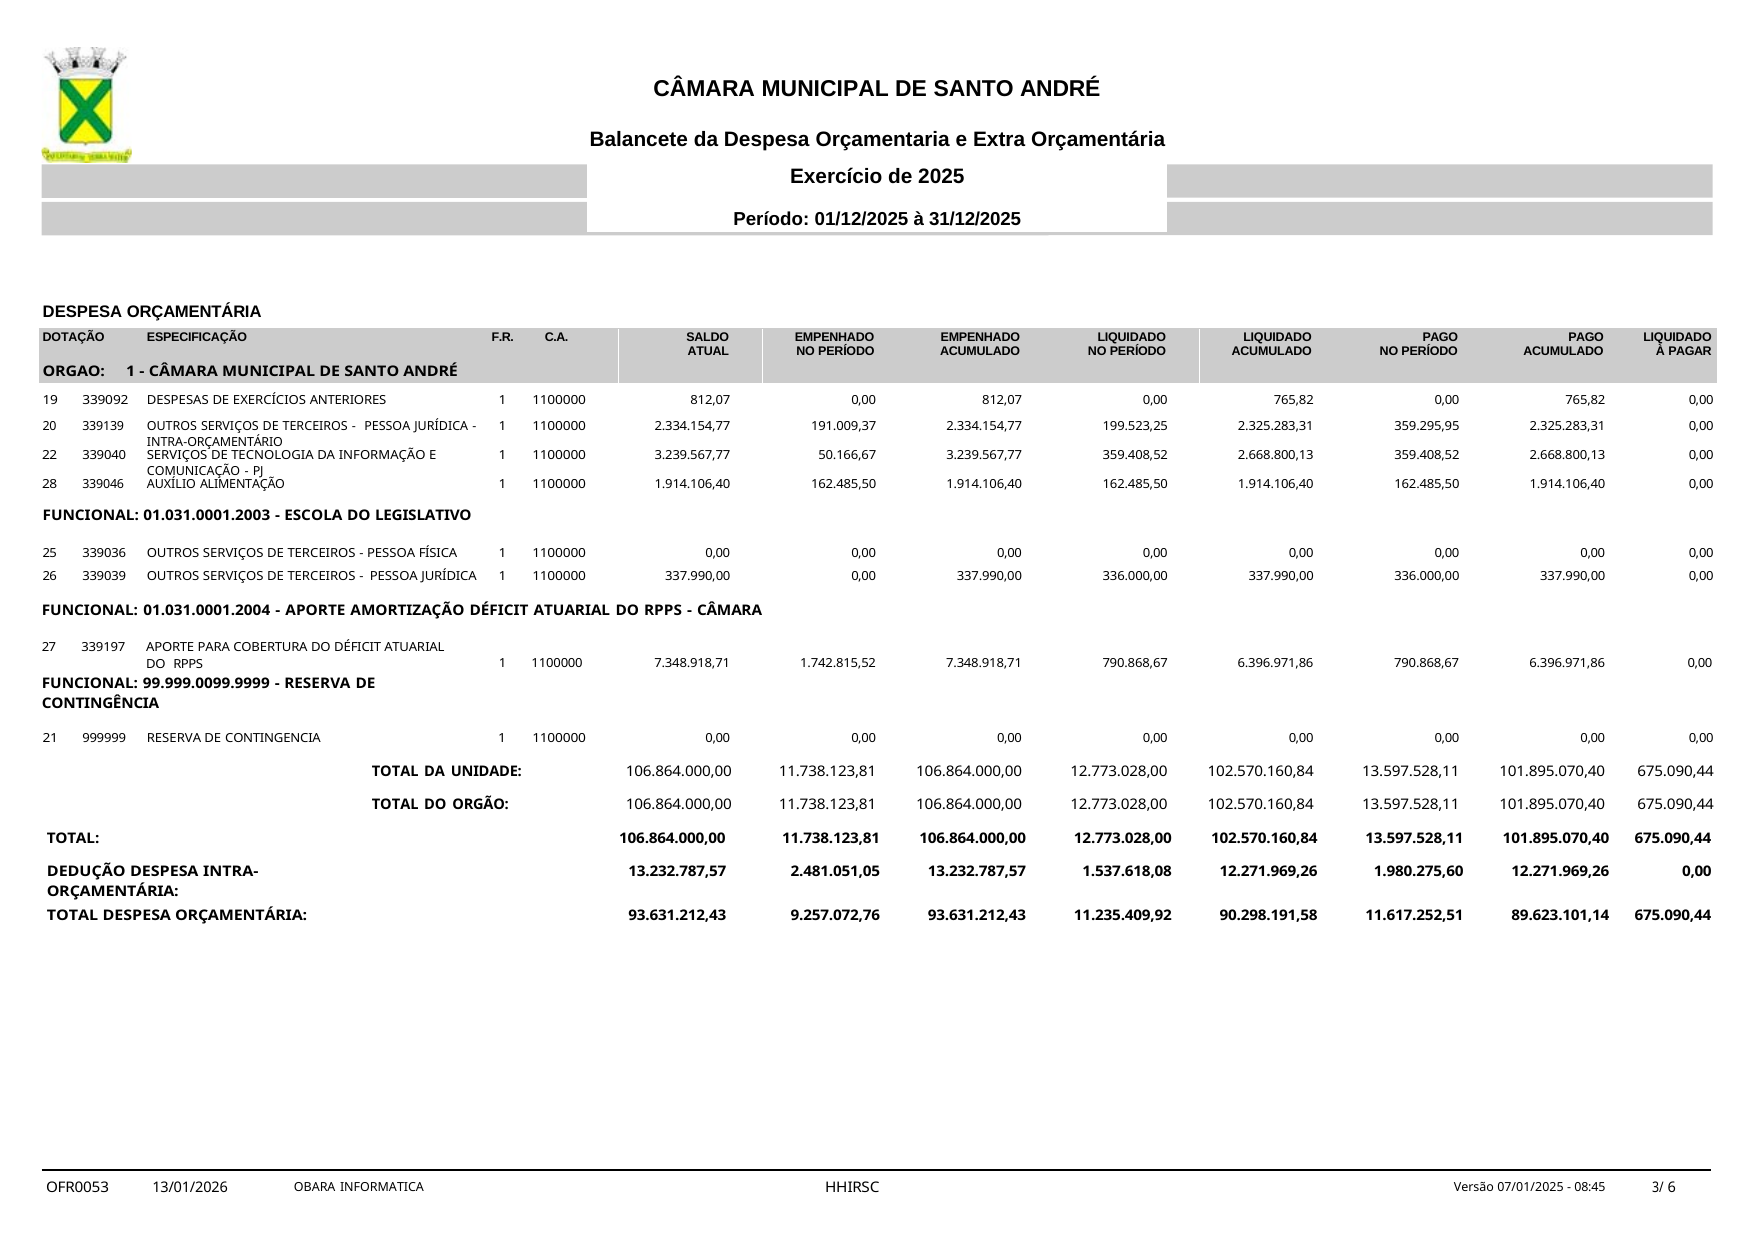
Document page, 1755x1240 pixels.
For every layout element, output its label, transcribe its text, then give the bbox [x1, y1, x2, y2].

table_cell 0,00 [763, 563, 908, 585]
table_cell 765,82 [1200, 383, 1346, 413]
table_cell 1.980.275,60 [1338, 853, 1479, 901]
table_cell 12.773.028,00 [1046, 746, 1187, 786]
table_cell EMPENHADO NO PERÍODO [763, 329, 908, 383]
table_cell 1.914.106,40 [1491, 464, 1624, 493]
table_cell 1100000 [523, 413, 618, 435]
table_cell TOTAL DA UNIDADE: [370, 746, 527, 786]
table_cell 0,00 [1624, 435, 1717, 464]
table_cell 1100000 [523, 525, 618, 563]
table_cell TOTAL: [39, 820, 370, 853]
table_cell DEDUÇÃO DESPESA INTRA-ORÇAMENTÁRIA: [39, 853, 370, 901]
table_cell 93.631.212,43 [895, 901, 1046, 926]
table_cell 12.271.969,26 [1479, 853, 1619, 901]
table_cell [370, 820, 527, 853]
table_cell 0,00 [1624, 563, 1717, 585]
table_header 1 [370, 732, 527, 746]
text FUNCIONAL: 99.999.0099.9999 - RESERVA DE CONTINGÊNCIA [42, 673, 494, 713]
text 1 1100000 7.348.918,71 1.742.815,52 7.348.918,71 790.868,67 6.396.971,86 790.868,67 6.396.971,86 0,00 [498, 654, 1725, 672]
table_cell 1 [477, 413, 523, 435]
table_cell LIQUIDADO ACUMULADO [1200, 329, 1346, 383]
table_cell 12.271.969,26 [1187, 853, 1338, 901]
table_cell 12.773.028,00 [1046, 820, 1187, 853]
table_cell 337.990,00 [1200, 563, 1346, 585]
table_cell 2.325.283,31 [1200, 413, 1346, 435]
table_cell 13.597.528,11 [1338, 786, 1479, 819]
table_header 0,00 [600, 732, 754, 746]
table_cell 1100000 [523, 435, 618, 464]
table_cell 812,07 [619, 383, 762, 413]
table_header 0,00 [1619, 732, 1717, 746]
table_cell 0,00 [1055, 383, 1199, 413]
table_cell 101.895.070,40 [1479, 786, 1619, 819]
table_header 1100000 [527, 732, 600, 746]
table_cell 675.090,44 [1619, 820, 1717, 853]
table_cell 9.257.072,76 [754, 901, 895, 926]
table_cell 0,00 [1346, 525, 1491, 563]
table_cell 0,00 [1624, 464, 1717, 493]
table_cell 11.738.123,81 [754, 820, 895, 853]
table_cell 191.009,37 [763, 413, 908, 435]
table_cell FUNCIONAL: 01.031.0001.2003 - ESCOLA DO LEGISLATIVO [39, 494, 1717, 525]
text 27 339197 APORTE PARA COBERTURA DO DÉFICIT ATUARIAL DO RPPS [42, 638, 446, 673]
table_cell COMUNICAÇÃO - PJ 339046 AUXÍLIO ALIMENTAÇÃO [69, 464, 477, 493]
table_cell 90.298.191,58 [1187, 901, 1338, 926]
table_cell 1.914.106,40 [1200, 464, 1346, 493]
table_cell 0,00 [1624, 383, 1717, 413]
table_header 0,00 [1479, 732, 1619, 746]
table_cell [370, 853, 527, 901]
table_cell 336.000,00 [1055, 563, 1199, 585]
table_cell DOTAÇÃO ESPECIFICAÇÃO ORGAO: 1 - CÂMARA MUNICIPAL DE SANTO ANDRÉ [39, 329, 477, 383]
table_cell 0,00 [1619, 853, 1717, 901]
table_cell 0,00 [763, 525, 908, 563]
table_cell 1100000 [523, 563, 618, 585]
table_cell 765,82 [1491, 383, 1624, 413]
table_cell 1.537.618,08 [1046, 853, 1187, 901]
table_cell 11.617.252,51 [1338, 901, 1479, 926]
table_cell 11.738.123,81 [754, 746, 895, 786]
table_cell 106.864.000,00 [895, 820, 1046, 853]
table_cell 359.408,52 [1346, 435, 1491, 464]
table_cell 102.570.160,84 [1187, 820, 1338, 853]
table_cell 2.334.154,77 [908, 413, 1055, 435]
table_cell 162.485,50 [1055, 464, 1199, 493]
table_cell 1 [477, 464, 523, 493]
table_cell 0,00 [619, 525, 762, 563]
table_cell 2.668.800,13 [1200, 435, 1346, 464]
table_cell 26 339039 OUTROS SERVIÇOS DE TERCEIROS - PESSOA JURÍDICA [39, 563, 477, 585]
table_cell 337.990,00 [908, 563, 1055, 585]
table_cell [370, 901, 527, 926]
table_cell 28 [39, 464, 69, 493]
table_cell 106.864.000,00 [895, 746, 1046, 786]
table_cell EMPENHADO ACUMULADO [908, 329, 1055, 383]
table_cell 25 339036 OUTROS SERVIÇOS DE TERCEIROS - PESSOA FÍSICA [39, 525, 477, 563]
table_cell 19 339092 DESPESAS DE EXERCÍCIOS ANTERIORES [39, 383, 477, 413]
table_cell 812,07 [908, 383, 1055, 413]
table_cell 3.239.567,77 [908, 435, 1055, 464]
table_cell 13.232.787,57 [895, 853, 1046, 901]
table_cell 0,00 [1491, 525, 1624, 563]
table_cell PAGO ACUMULADO [1491, 329, 1624, 383]
table_cell 675.090,44 [1619, 786, 1717, 819]
table_cell 20 339139 OUTROS SERVIÇOS DE TERCEIROS - PESSOA JURÍDICA - [39, 413, 477, 435]
table_cell 0,00 [1624, 413, 1717, 435]
table_cell 1 [477, 435, 523, 464]
table_cell 0,00 [1624, 525, 1717, 563]
table_cell 13.597.528,11 [1338, 820, 1479, 853]
table_cell 0,00 [1346, 383, 1491, 413]
table_cell 675.090,44 [1619, 746, 1717, 786]
table_cell 106.864.000,00 [527, 746, 754, 786]
table_cell LIQUIDADO À PAGAR [1624, 329, 1717, 383]
table_header [477, 303, 1717, 328]
table_cell 1 [477, 383, 523, 413]
table_cell 1 [477, 563, 523, 585]
table_header 0,00 [754, 732, 895, 746]
table_cell 102.570.160,84 [1187, 786, 1338, 819]
table_cell 337.990,00 [619, 563, 762, 585]
table_cell 13.597.528,11 [1338, 746, 1479, 786]
table_cell INTRA-ORÇAMENTÁRIO 339040 SERVIÇOS DE TECNOLOGIA DA INFORMAÇÃO E [69, 435, 477, 464]
table_cell SALDO ATUAL [619, 329, 762, 383]
table_cell [39, 746, 370, 786]
table_cell 50.166,67 [763, 435, 908, 464]
table_cell 102.570.160,84 [1187, 746, 1338, 786]
table_cell 2.481.051,05 [754, 853, 895, 901]
table_cell 106.864.000,00 [527, 786, 754, 819]
table_cell 1100000 [523, 383, 618, 413]
table_header 0,00 [895, 732, 1046, 746]
table_header 21 [39, 732, 69, 746]
table_cell 93.631.212,43 [527, 901, 754, 926]
table_cell 0,00 [1055, 525, 1199, 563]
table_header 0,00 [1187, 732, 1338, 746]
table_cell 337.990,00 [1491, 563, 1624, 585]
table_cell 3.239.567,77 [619, 435, 762, 464]
table_cell 13.232.787,57 [527, 853, 754, 901]
table_cell 12.773.028,00 [1046, 786, 1187, 819]
table_cell 359.295,95 [1346, 413, 1491, 435]
table_cell 89.623.101,14 [1479, 901, 1619, 926]
table_cell 2.325.283,31 [1491, 413, 1624, 435]
table_cell 2.668.800,13 [1491, 435, 1624, 464]
table_cell 0,00 [1200, 525, 1346, 563]
table_header DESPESA ORÇAMENTÁRIA [39, 303, 477, 328]
table_cell PAGO NO PERÍODO [1346, 329, 1491, 383]
table_cell 359.408,52 [1055, 435, 1199, 464]
table_cell 101.895.070,40 [1479, 820, 1619, 853]
table_cell 11.235.409,92 [1046, 901, 1187, 926]
table_header 0,00 [1338, 732, 1479, 746]
table_cell 1 [477, 525, 523, 563]
table_cell [39, 786, 370, 819]
table_cell C.A. [523, 329, 618, 383]
table_cell 22 [39, 435, 69, 464]
table_cell 0,00 [763, 383, 908, 413]
table_cell 162.485,50 [763, 464, 908, 493]
table_cell 675.090,44 [1619, 901, 1717, 926]
table_cell 101.895.070,40 [1479, 746, 1619, 786]
table_cell TOTAL DESPESA ORÇAMENTÁRIA: [39, 901, 370, 926]
table_cell 199.523,25 [1055, 413, 1199, 435]
table_header 0,00 [1046, 732, 1187, 746]
table_cell 1100000 [523, 464, 618, 493]
table_cell 1.914.106,40 [619, 464, 762, 493]
table_cell 11.738.123,81 [754, 786, 895, 819]
text FUNCIONAL: 01.031.0001.2004 - APORTE AMORTIZAÇÃO DÉFICIT ATUARIAL DO RPPS - CÂMARA [42, 600, 1725, 619]
table_header 999999 RESERVA DE CONTINGENCIA [69, 732, 370, 746]
table_cell 336.000,00 [1346, 563, 1491, 585]
table_cell F.R. [477, 329, 523, 383]
table_cell 106.864.000,00 [895, 786, 1046, 819]
table_cell 106.864.000,00 [527, 820, 754, 853]
table_cell 162.485,50 [1346, 464, 1491, 493]
table_cell LIQUIDADO NO PERÍODO [1055, 329, 1199, 383]
table_cell 1.914.106,40 [908, 464, 1055, 493]
table_cell 0,00 [908, 525, 1055, 563]
table_cell 2.334.154,77 [619, 413, 762, 435]
table_cell TOTAL DO ORGÃO: [370, 786, 527, 819]
